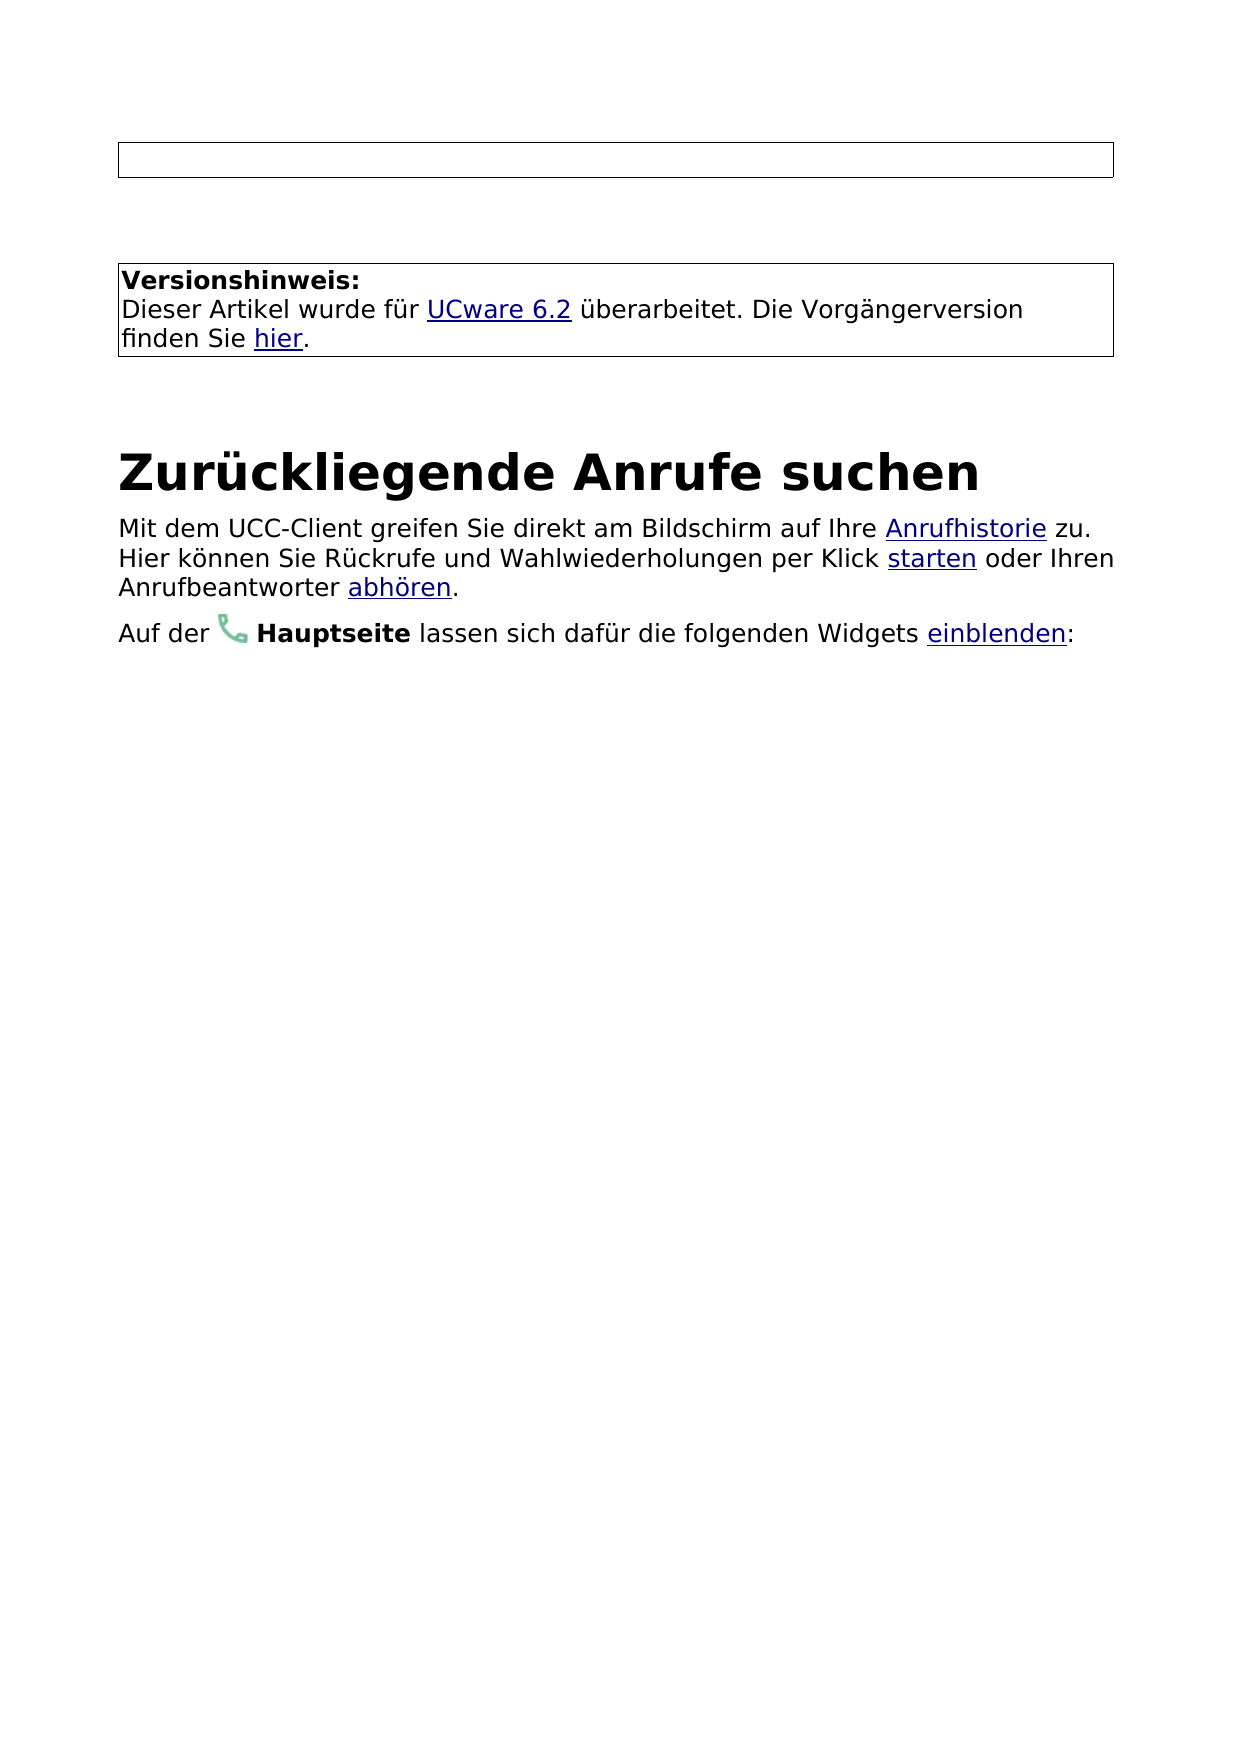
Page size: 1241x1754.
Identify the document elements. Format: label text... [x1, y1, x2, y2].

table_header Versionshinweis: Dieser Artikel wurde für UCware 6.2 überarbeitet. Die Vorgängerversion finden Sie hier. [119, 264, 1113, 356]
text Mit dem UCC-Client greifen Sie direkt am Bildschirm auf Ihre Anrufhistorie zu. Hier können Sie Rückrufe und Wahlwiederholungen per Klick starten oder Ihren Anrufbeantworter abhören. [118, 515, 1122, 602]
text Auf derHauptseite lassen sich dafür die folgenden Widgets einblenden: [118, 615, 1122, 649]
picture [209, 614, 257, 643]
subtitle Zurückliegende Anrufe suchen [118, 444, 1122, 502]
table_header [119, 143, 1113, 177]
